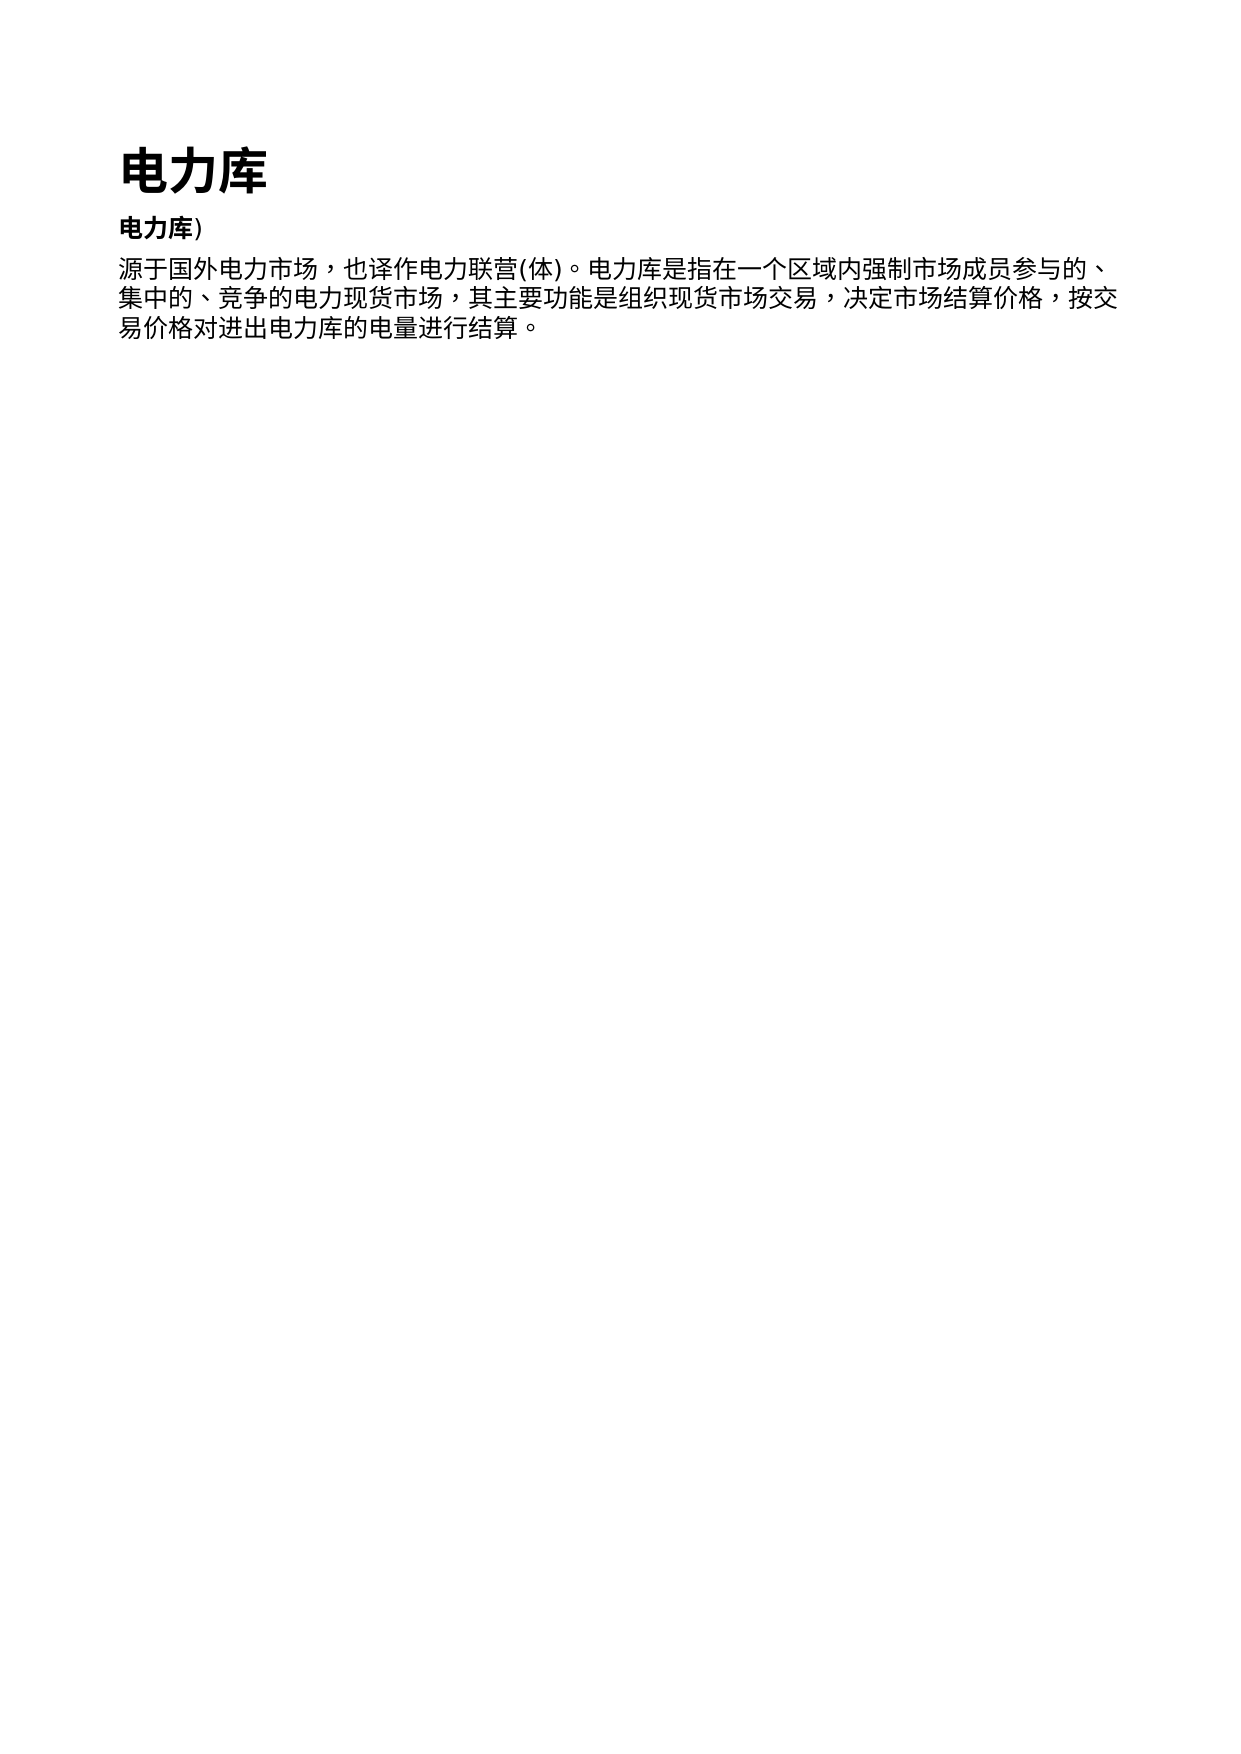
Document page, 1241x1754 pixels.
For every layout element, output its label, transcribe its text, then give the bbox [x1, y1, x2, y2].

text 源于国外电力市场，也译作电力联营(体)。电力库是指在一个区域内强制市场成员参与的、集中的、竞争的电力现货市场，其主要功能是组织现货市场交易，决定市场结算价格，按交易价格对进出电力库的电量进行结算。 [118, 256, 1122, 343]
subtitle 电力库 [118, 143, 1122, 201]
text 电力库) [118, 214, 1122, 243]
